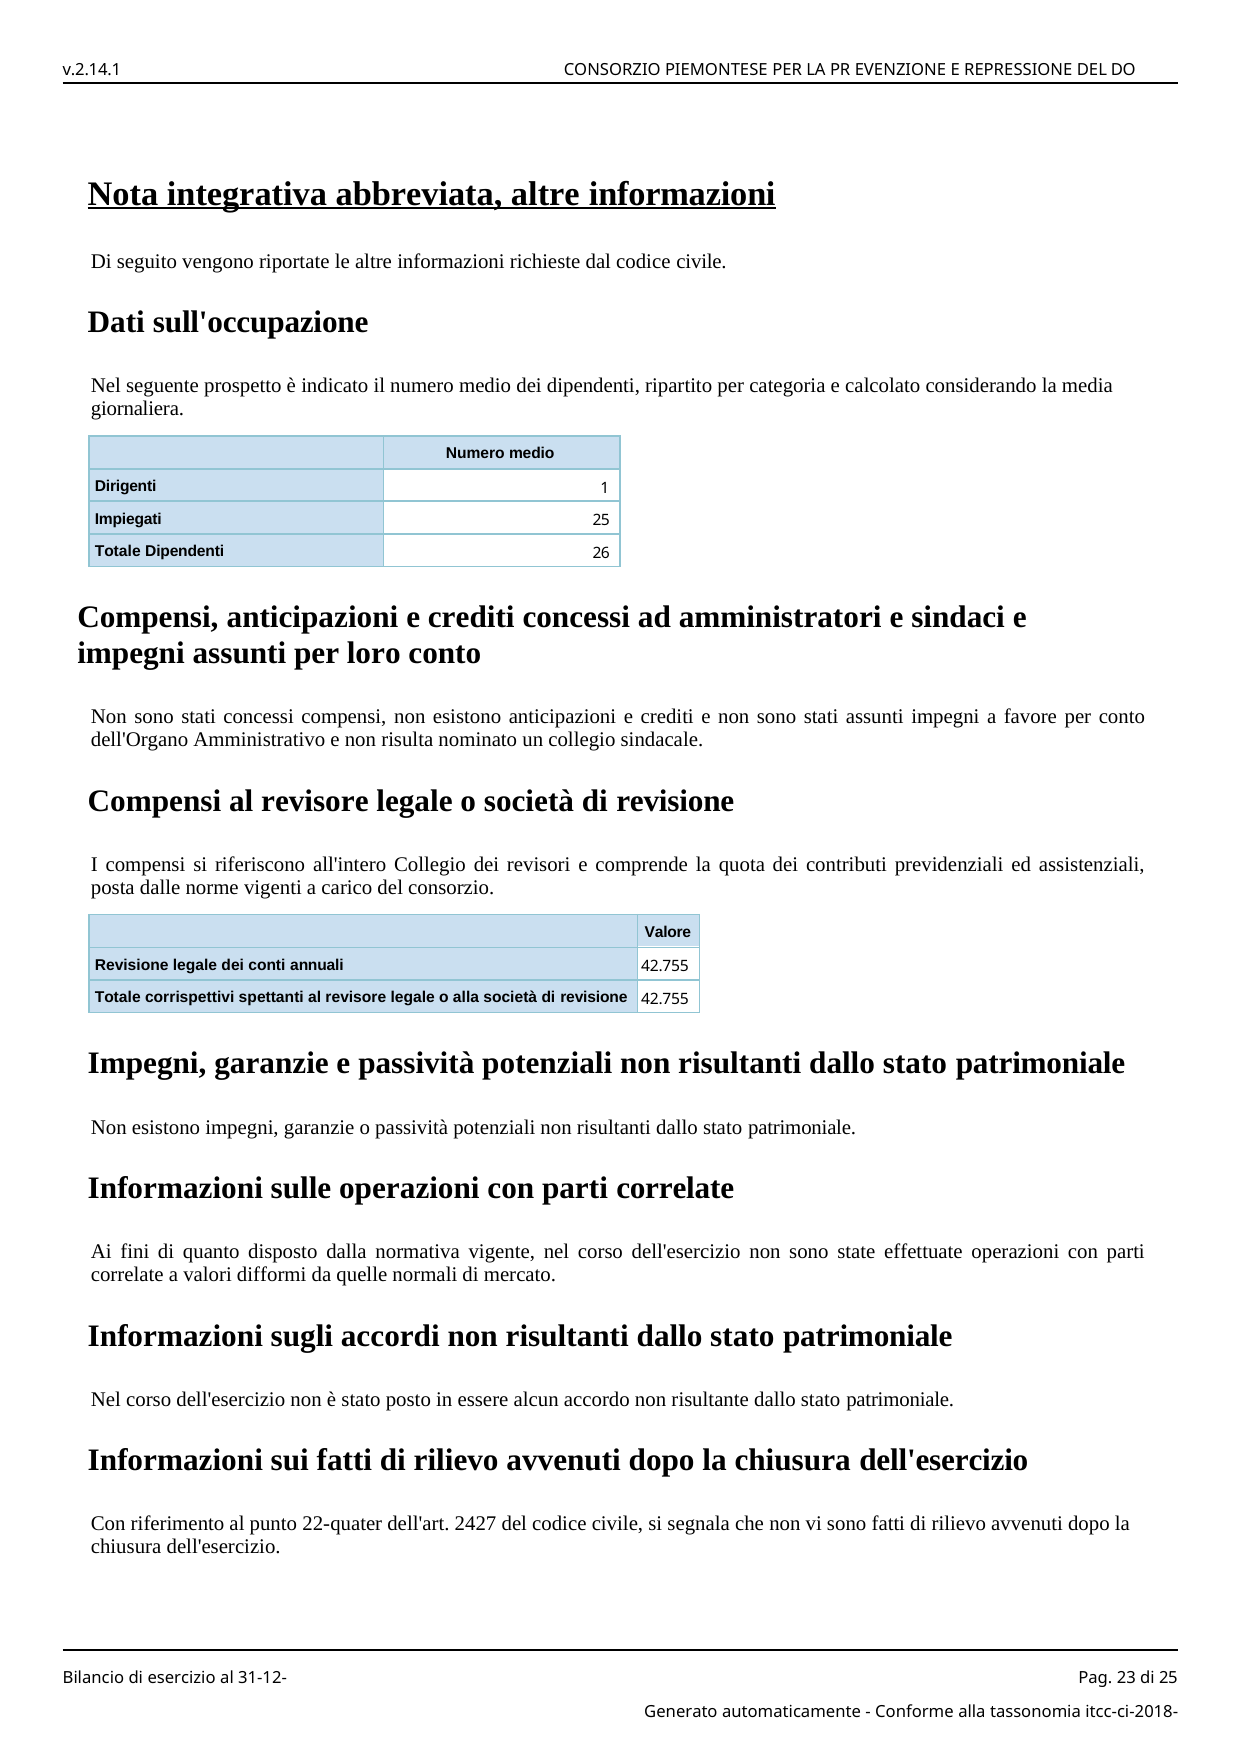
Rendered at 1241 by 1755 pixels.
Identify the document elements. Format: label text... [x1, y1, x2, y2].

text Non esistono impegni, garanzie o passività potenziali non risultanti dallo stato patrimoniale. [91, 1115, 1163, 1139]
text Di seguito vengono riportate le altre informazioni richieste dal codice civile. [91, 249, 1163, 273]
text I compensi si riferiscono all'intero Collegio dei revisori e comprende la quota dei contributi previdenziali ed assistenziali, posta dalle norme vigenti a carico del consorzio. [91, 853, 1163, 899]
subtitle Dati sull'occupazione [87, 304, 1163, 339]
table_cell 25 [384, 502, 619, 533]
table_cell Totale Dipendenti [90, 535, 383, 566]
table_cell 42.755 [638, 981, 699, 1012]
subtitle Nota integrativa abbreviata, altre informazioni [87, 173, 1163, 212]
table_cell Dirigenti [90, 470, 383, 500]
subtitle Compensi, anticipazioni e crediti concessi ad amministratori e sindaci e impegni assunti per loro conto [77, 599, 1102, 671]
table_cell 26 [384, 535, 619, 566]
subtitle Compensi al revisore legale o società di revisione [87, 782, 1163, 818]
subtitle Informazioni sugli accordi non risultanti dallo stato patrimoniale [87, 1317, 1163, 1353]
table_header Valore [638, 915, 699, 946]
subtitle Impegni, garanzie e passività potenziali non risultanti dallo stato patrimoniale [87, 1045, 1163, 1081]
text Nel seguente prospetto è indicato il numero medio dei dipendenti, ripartito per categoria e calcolato considerando la media giornaliera. [91, 374, 1163, 420]
text Non sono stati concessi compensi, non esistono anticipazioni e crediti e non sono stati assunti impegni a favore per conto dell'Organo Amministrativo e non risulta nominato un collegio sindacale. [91, 706, 1163, 751]
table_cell Impiegati [90, 502, 383, 533]
subtitle Informazioni sulle operazioni con parti correlate [87, 1169, 1163, 1205]
subtitle Informazioni sui fatti di rilievo avvenuti dopo la chiusura dell'esercizio [87, 1442, 1163, 1478]
text Ai fini di quanto disposto dalla normativa vigente, nel corso dell'esercizio non sono state effettuate operazioni con parti correlate a valori difformi da quelle normali di mercato. [91, 1240, 1163, 1286]
table_cell Revisione legale dei conti annuali [90, 948, 637, 979]
table_header [90, 437, 383, 468]
table_cell 1 [384, 470, 619, 500]
table_header [90, 915, 637, 946]
text Nel corso dell'esercizio non è stato posto in essere alcun accordo non risultante dallo stato patrimoniale. [91, 1387, 1163, 1411]
table_header Numero medio [384, 437, 619, 468]
text Con riferimento al punto 22-quater dell'art. 2427 del codice civile, si segnala che non vi sono fatti di rilievo avvenuti dopo la chiusura dell'esercizio. [91, 1512, 1163, 1558]
table_cell 42.755 [638, 948, 699, 979]
table_cell Totale corrispettivi spettanti al revisore legale o alla società di revisione [90, 981, 637, 1012]
